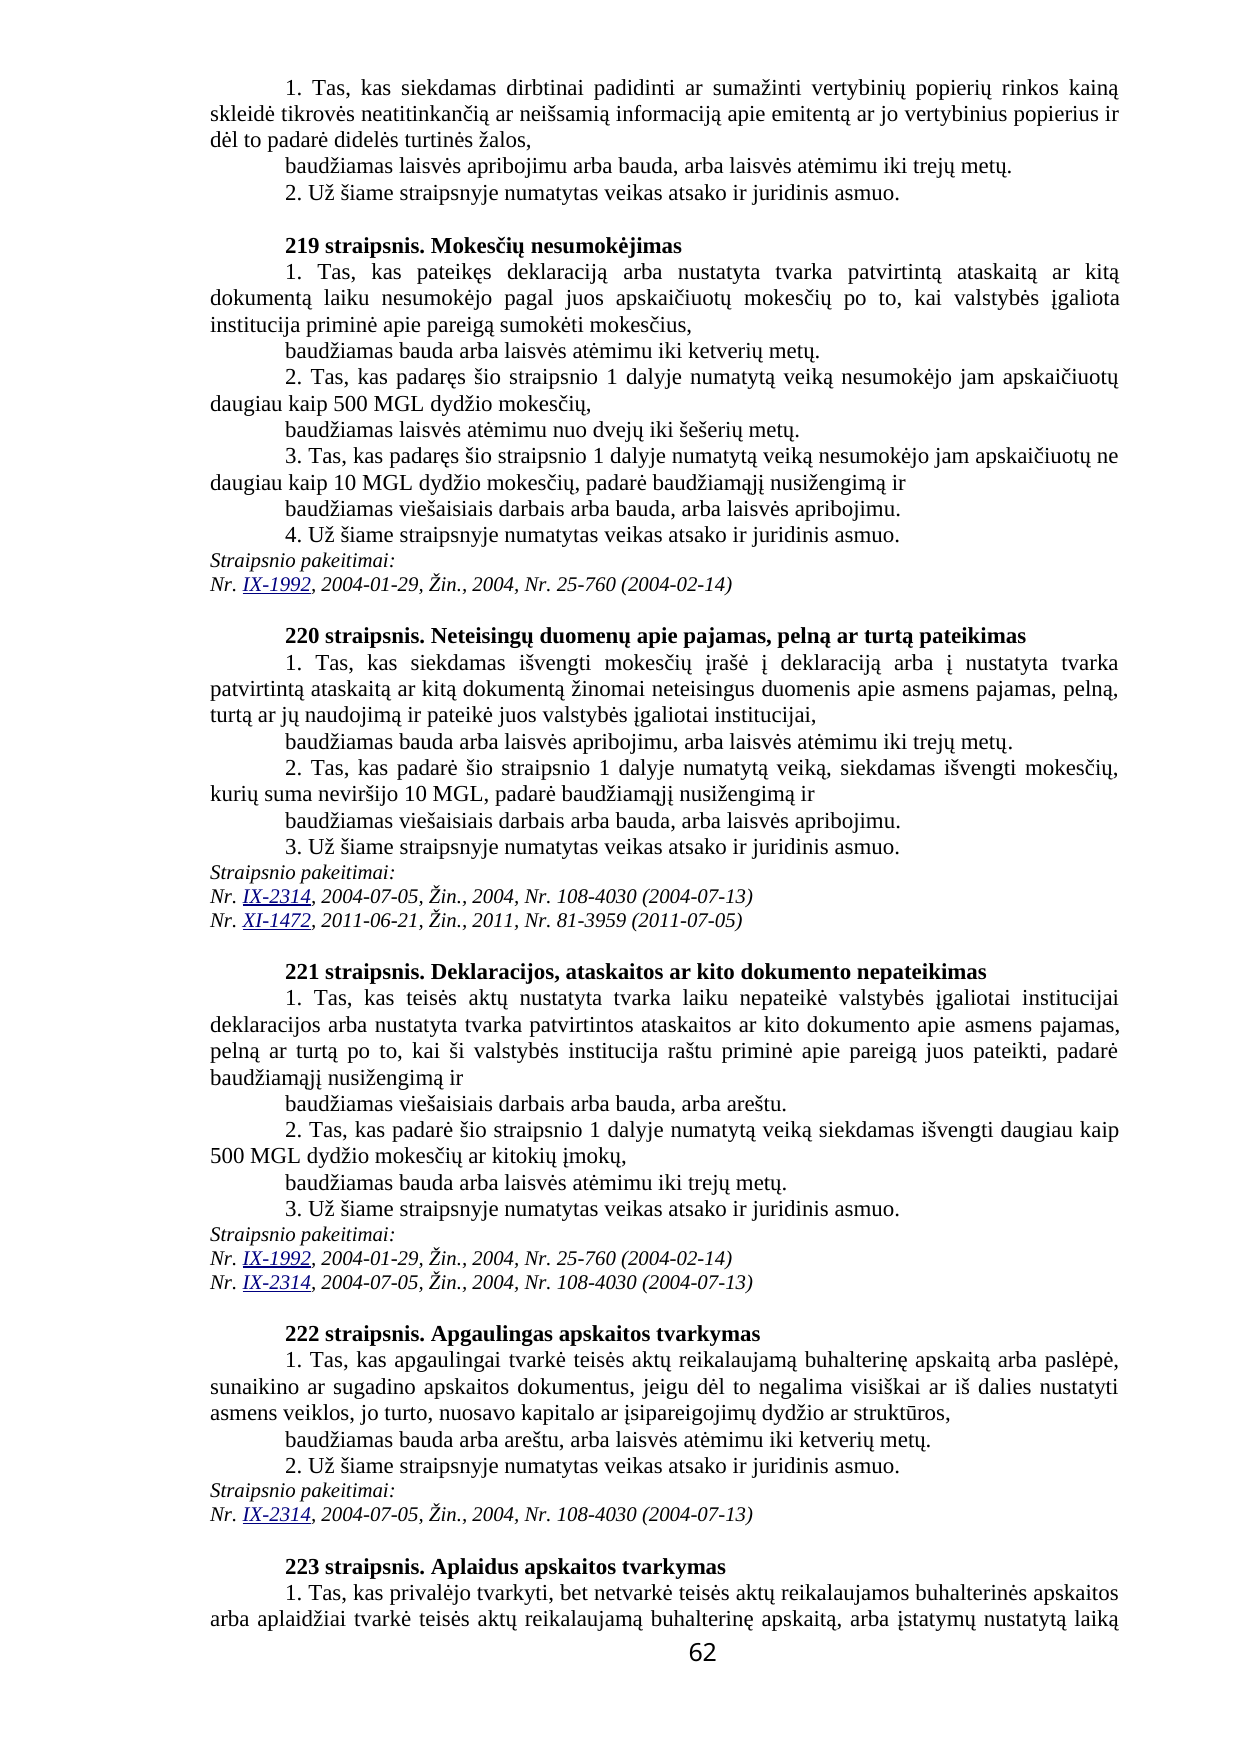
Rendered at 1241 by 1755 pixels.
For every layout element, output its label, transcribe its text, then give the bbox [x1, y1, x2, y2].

text 3. Už šiame straipsnyje numatytas veikas atsako ir juridinis asmuo. [210, 833, 1120, 859]
text 2. Tas, kas padaręs šio straipsnio 1 dalyje numatytą veiką nesumokėjo jam apskaičiuotų daugiau kaip 500 MGL dydžio mokesčių, [210, 363, 1120, 416]
text 2. Tas, kas padarė šio straipsnio 1 dalyje numatytą veiką siekdamas išvengti daugiau kaip 500 MGL dydžio mokesčių ar kitokių įmokų, [210, 1116, 1120, 1169]
text Nr. IX-2314, 2004-07-05, Žin., 2004, Nr. 108-4030 (2004-07-13) [210, 1270, 1120, 1294]
text 4. Už šiame straipsnyje numatytas veikas atsako ir juridinis asmuo. [210, 522, 1120, 548]
text 221 straipsnis. Deklaracijos, ataskaitos ar kito dokumento nepateikimas [210, 958, 1120, 984]
text 220 straipsnis. Neteisingų duomenų apie pajamas, pelną ar turtą pateikimas [285, 622, 1120, 649]
text baudžiamas bauda arba laisvės atėmimu iki trejų metų. [210, 1169, 1120, 1195]
text baudžiamas bauda arba laisvės apribojimu, arba laisvės atėmimu iki trejų metų. [210, 728, 1120, 754]
text Nr. IX-1992, 2004-01-29, Žin., 2004, Nr. 25-760 (2004-02-14) [210, 1246, 1120, 1270]
text 1. Tas, kas siekdamas išvengti mokesčių įrašė į deklaraciją arba į nustatyta tvarka patvirtintą ataskaitą ar kitą dokumentą žinomai neteisingus duomenis apie asmens pajamas, pelną, turtą ar jų naudojimą ir pateikė juos valstybės įgaliotai institucijai, [210, 649, 1120, 728]
text baudžiamas laisvės atėmimu nuo dvejų iki šešerių metų. [210, 416, 1120, 442]
text baudžiamas bauda arba laisvės atėmimu iki ketverių metų. [210, 337, 1120, 363]
text 3. Tas, kas padaręs šio straipsnio 1 dalyje numatytą veiką nesumokėjo jam apskaičiuotų ne daugiau kaip 10 MGL dydžio mokesčių, padarė baudžiamąjį nusižengimą ir [210, 442, 1120, 495]
text 222 straipsnis. Apgaulingas apskaitos tvarkymas [210, 1320, 1120, 1347]
text 2. Už šiame straipsnyje numatytas veikas atsako ir juridinis asmuo. [210, 1452, 1120, 1478]
text Nr. IX-2314, 2004-07-05, Žin., 2004, Nr. 108-4030 (2004-07-13) [210, 884, 1120, 908]
text baudžiamas viešaisiais darbais arba bauda, arba areštu. [210, 1090, 1120, 1116]
text 2. Tas, kas padarė šio straipsnio 1 dalyje numatytą veiką, siekdamas išvengti mokesčių, kurių suma neviršijo 10 MGL, padarė baudžiamąjį nusižengimą ir [210, 754, 1120, 807]
text baudžiamas viešaisiais darbais arba bauda, arba laisvės apribojimu. [210, 807, 1120, 833]
text baudžiamas laisvės apribojimu arba bauda, arba laisvės atėmimu iki trejų metų. [210, 153, 1120, 179]
text 1. Tas, kas privalėjo tvarkyti, bet netvarkė teisės aktų reikalaujamos buhalterinės apskaitos arba aplaidžiai tvarkė teisės aktų reikalaujamą buhalterinę apskaitą, arba įstatymų nustatytą laiką [210, 1579, 1120, 1632]
text Straipsnio pakeitimai: [210, 859, 1120, 884]
text Straipsnio pakeitimai: [210, 1222, 1120, 1246]
text 223 straipsnis. Aplaidus apskaitos tvarkymas [210, 1553, 1120, 1579]
text baudžiamas bauda arba areštu, arba laisvės atėmimu iki ketverių metų. [210, 1426, 1120, 1452]
text 3. Už šiame straipsnyje numatytas veikas atsako ir juridinis asmuo. [210, 1195, 1120, 1222]
text 2. Už šiame straipsnyje numatytas veikas atsako ir juridinis asmuo. [210, 179, 1120, 205]
text Straipsnio pakeitimai: [210, 548, 1120, 572]
text Straipsnio pakeitimai: [210, 1478, 1120, 1502]
text Nr. IX-2314, 2004-07-05, Žin., 2004, Nr. 108-4030 (2004-07-13) [210, 1502, 1120, 1526]
text 1. Tas, kas teisės aktų nustatyta tvarka laiku nepateikė valstybės įgaliotai institucijai deklaracijos arba nustatyta tvarka patvirtintos ataskaitos ar kito dokumento apie asmens pajamas, pelną ar turtą po to, kai ši valstybės institucija raštu priminė apie pareigą juos pateikti, padarė baudžiamąjį nusižengimą ir [210, 984, 1120, 1090]
text 1. Tas, kas apgaulingai tvarkė teisės aktų reikalaujamą buhalterinę apskaitą arba paslėpė, sunaikino ar sugadino apskaitos dokumentus, jeigu dėl to negalima visiškai ar iš dalies nustatyti asmens veiklos, jo turto, nuosavo kapitalo ar įsipareigojimų dydžio ar struktūros, [210, 1347, 1120, 1426]
text 1. Tas, kas pateikęs deklaraciją arba nustatyta tvarka patvirtintą ataskaitą ar kitą dokumentą laiku nesumokėjo pagal juos apskaičiuotų mokesčių po to, kai valstybės įgaliota institucija priminė apie pareigą sumokėti mokesčius, [210, 258, 1120, 337]
text Nr. XI-1472, 2011-06-21, Žin., 2011, Nr. 81-3959 (2011-07-05) [210, 908, 1120, 932]
text Nr. IX-1992, 2004-01-29, Žin., 2004, Nr. 25-760 (2004-02-14) [210, 572, 1120, 596]
text 1. Tas, kas siekdamas dirbtinai padidinti ar sumažinti vertybinių popierių rinkos kainą skleidė tikrovės neatitinkančią ar neišsamią informaciją apie emitentą ar jo vertybinius popierius ir dėl to padarė didelės turtinės žalos, [210, 73, 1120, 153]
text baudžiamas viešaisiais darbais arba bauda, arba laisvės apribojimu. [210, 495, 1120, 522]
text 219 straipsnis. Mokesčių nesumokėjimas [210, 232, 1120, 258]
